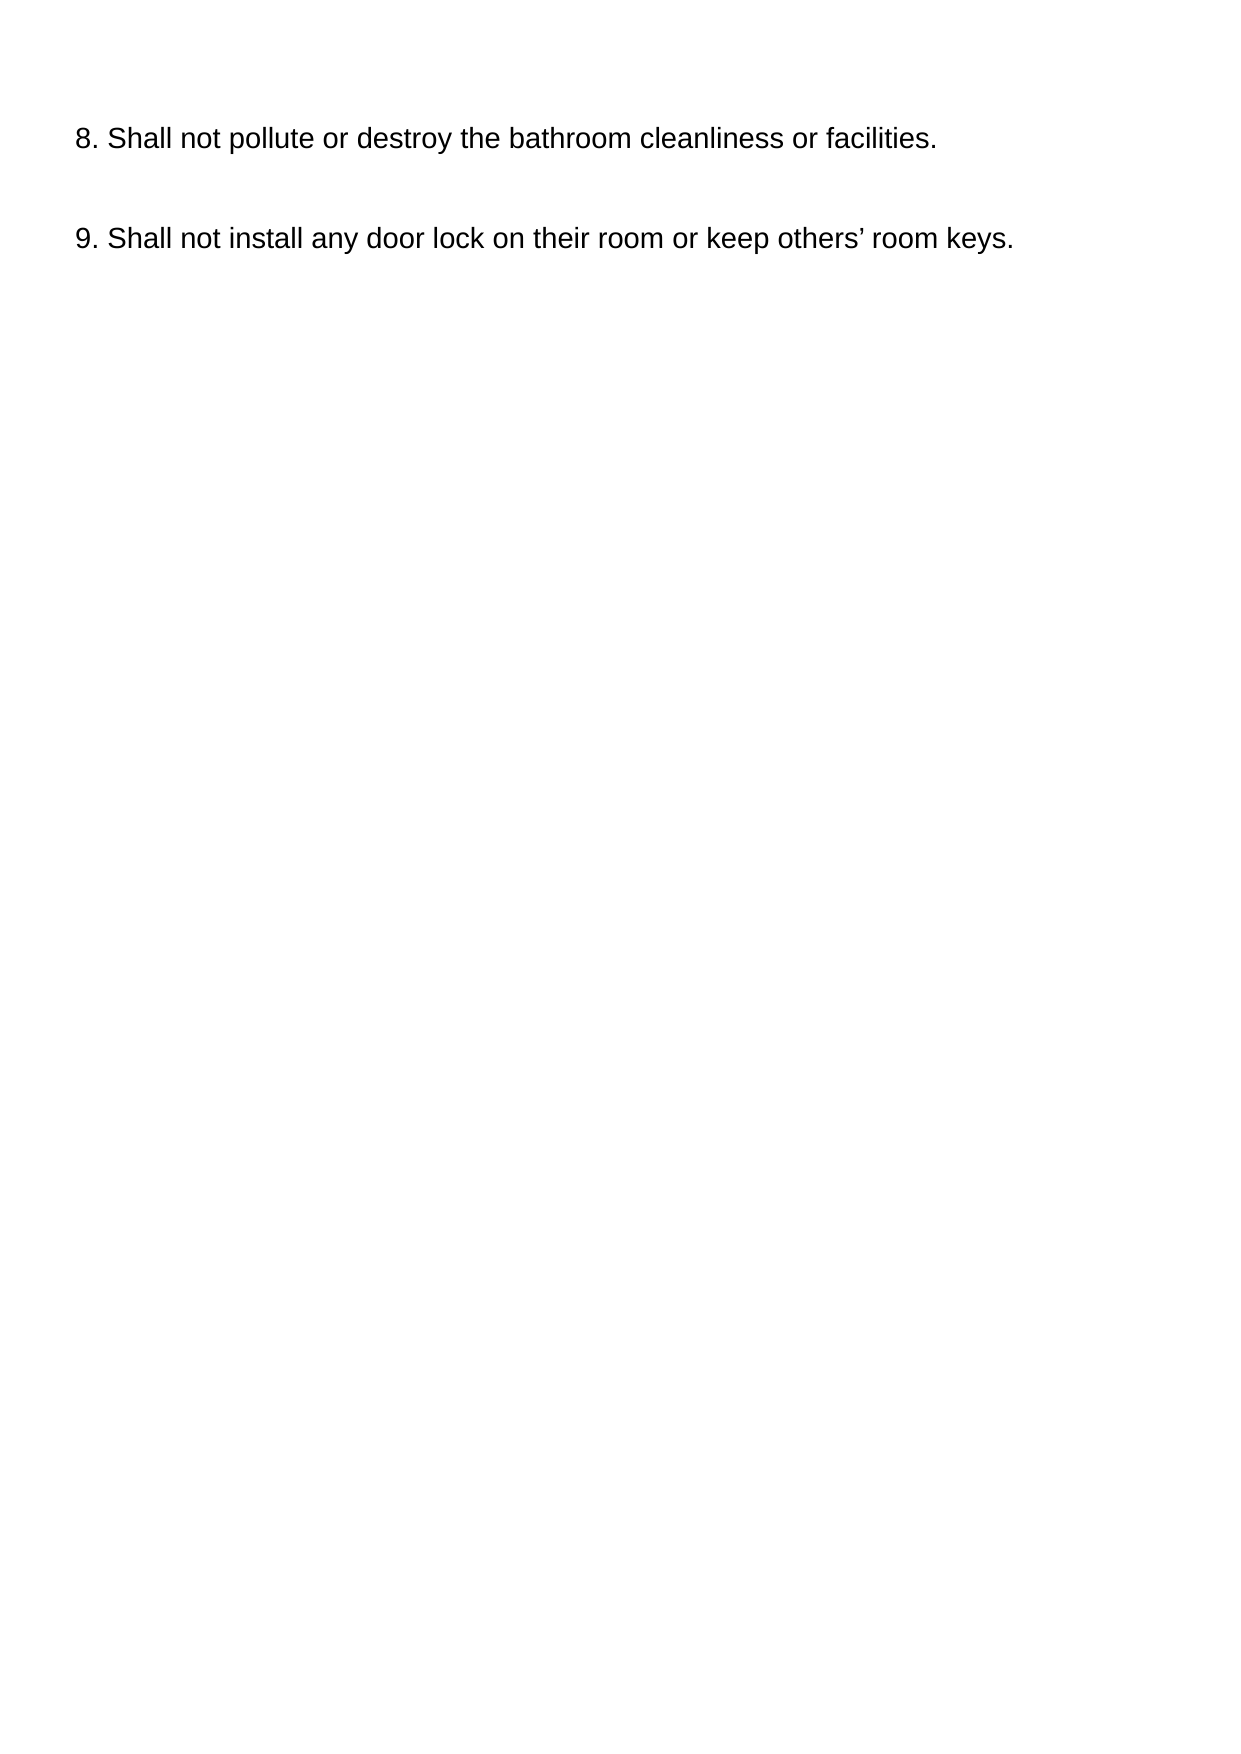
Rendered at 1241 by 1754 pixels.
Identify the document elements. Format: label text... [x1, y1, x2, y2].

text 9. Shall not install any door lock on their room or keep others’ room keys. [75, 196, 1165, 258]
text 8. Shall not pollute or destroy the bathroom cleanliness or facilities. [75, 96, 1165, 158]
